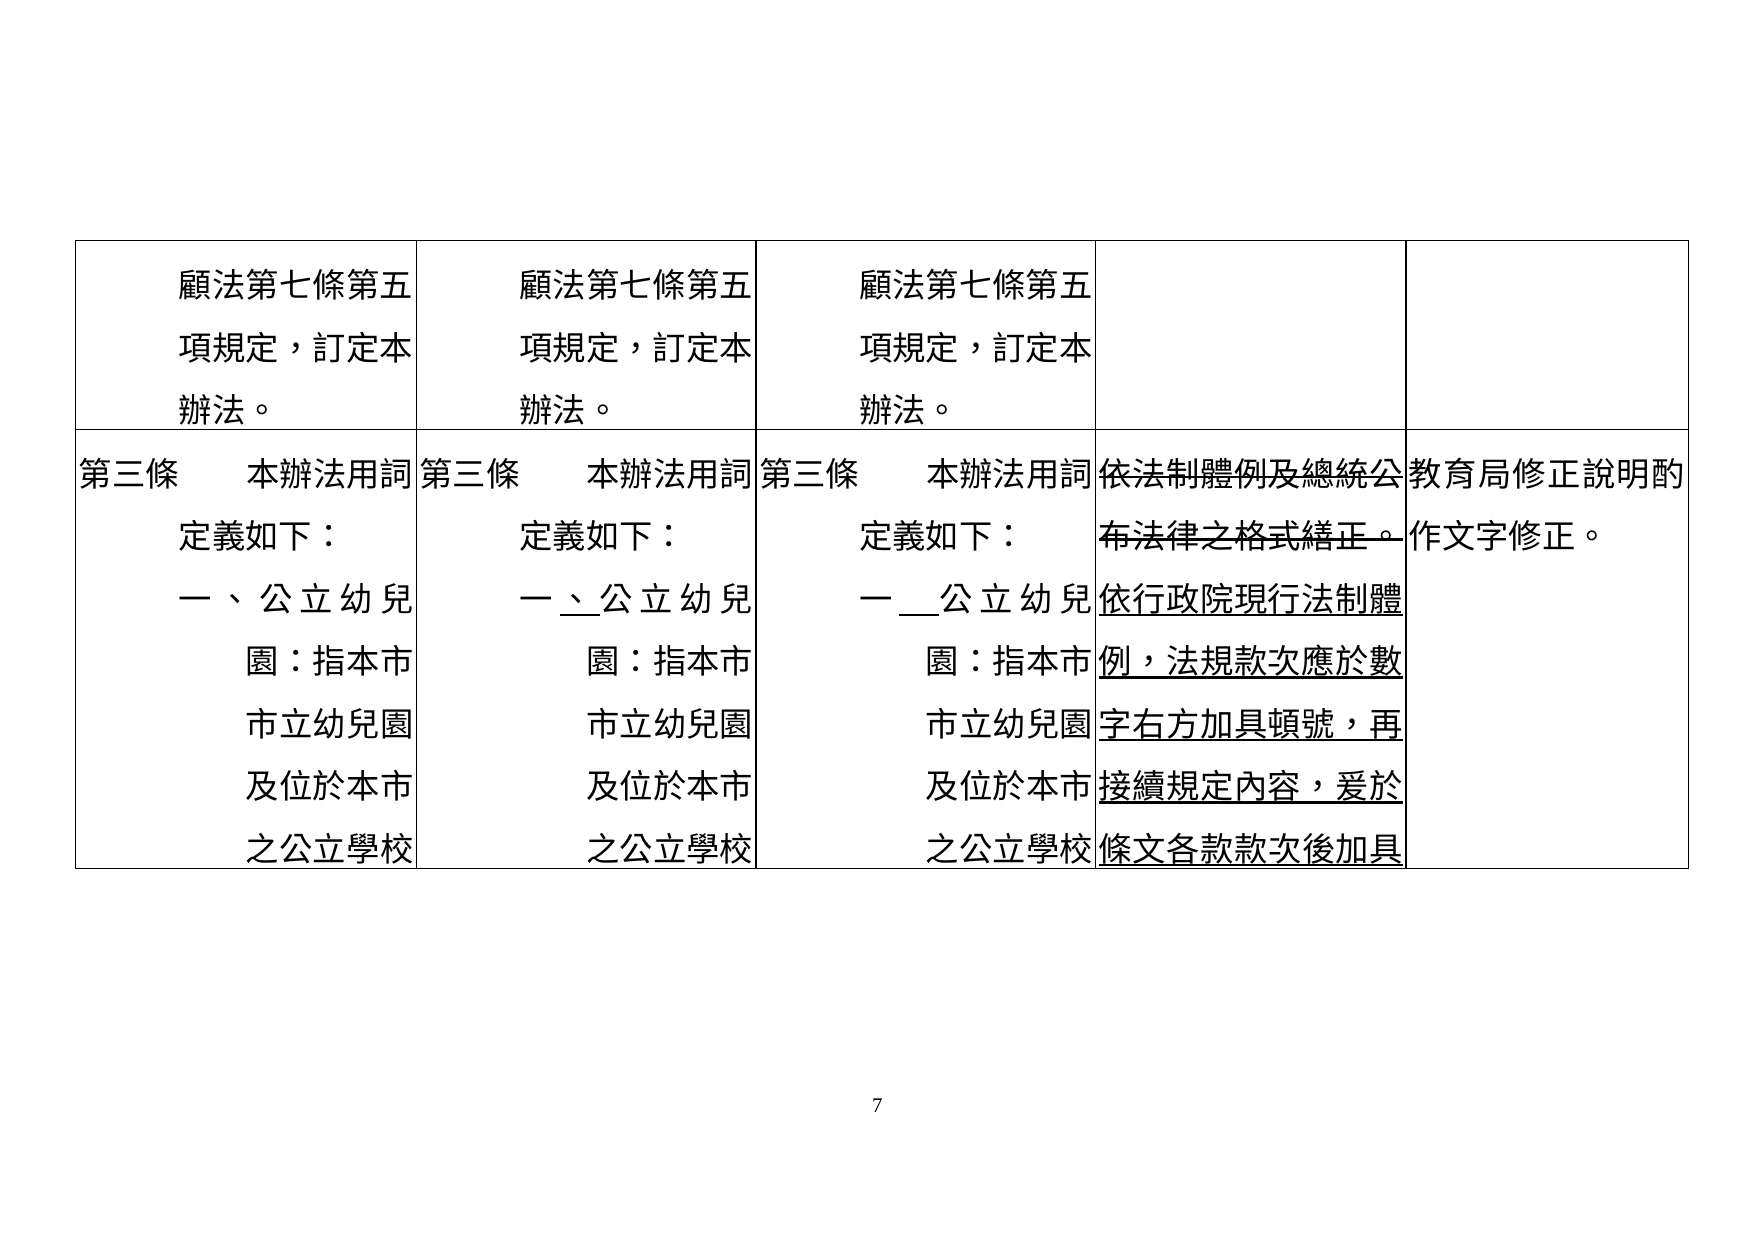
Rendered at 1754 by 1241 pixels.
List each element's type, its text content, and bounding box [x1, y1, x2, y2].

table_cell 教育局修正說明酌作文字修正。 [1407, 430, 1688, 868]
table_cell 顧法第七條第五項規定，訂定本辦法。 [76, 241, 416, 429]
table_cell 第三條 本辦法用詞定義如下： 一 公立幼兒園：指本市市立幼兒園及位於本市之公立學校 [757, 430, 1095, 868]
table_cell 顧法第七條第五項規定，訂定本辦法。 [757, 241, 1095, 429]
table_cell 第三條 本辦法用詞定義如下： 一、公立幼兒園：指本市市立幼兒園及位於本市之公立學校 [417, 430, 755, 868]
table_cell 第三條 本辦法用詞定義如下： 一、公立幼兒園：指本市市立幼兒園及位於本市之公立學校 [76, 430, 416, 868]
table_cell [1407, 241, 1688, 429]
table_cell [1096, 241, 1405, 429]
table_cell 依法制體例及總統公布法律之格式繕正。依行政院現行法制體例，法規款次應於數字右方加具頓號，再接續規定內容，爰於條文各款款次後加具 [1096, 430, 1405, 868]
table_cell 顧法第七條第五項規定，訂定本辦法。 [417, 241, 755, 429]
